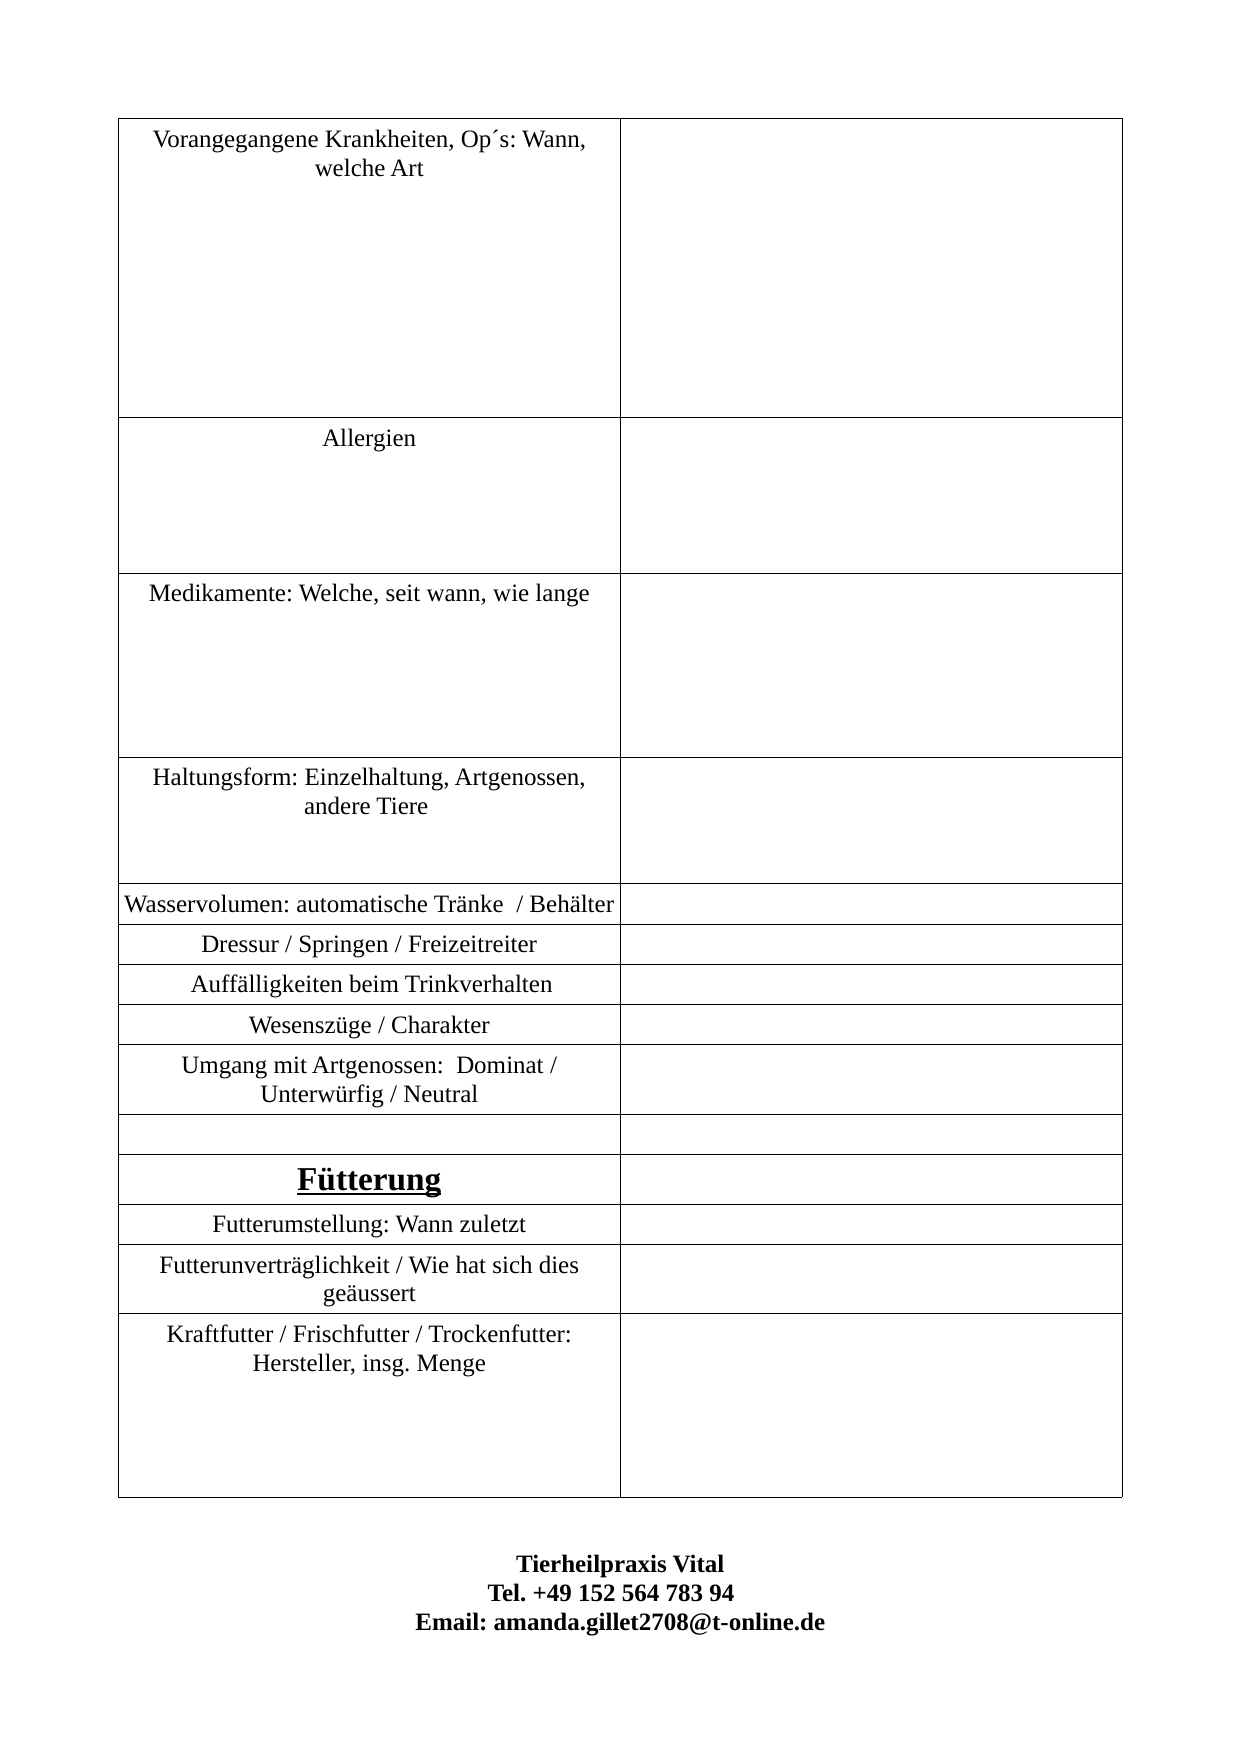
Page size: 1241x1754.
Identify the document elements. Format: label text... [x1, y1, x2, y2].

table_cell [621, 574, 1122, 757]
table_cell Fütterung [119, 1155, 620, 1204]
table_cell Umgang mit Artgenossen: Dominat / Unterwürfig / Neutral [119, 1045, 620, 1113]
table_cell [621, 1245, 1122, 1313]
table_cell Auffälligkeiten beim Trinkverhalten [119, 965, 620, 1004]
table_cell [621, 119, 1122, 417]
table_cell [621, 1314, 1122, 1497]
table_cell Futterunverträglichkeit / Wie hat sich dies geäussert [119, 1245, 620, 1313]
table_cell [621, 1155, 1122, 1204]
table_cell [621, 418, 1122, 572]
table_cell [621, 1045, 1122, 1113]
table_cell [621, 884, 1122, 923]
table_cell [621, 1005, 1122, 1044]
table_cell Medikamente: Welche, seit wann, wie lange [119, 574, 620, 757]
table_cell Futterumstellung: Wann zuletzt [119, 1205, 620, 1244]
table_cell Wesenszüge / Charakter [119, 1005, 620, 1044]
table_cell [621, 965, 1122, 1004]
table_cell [621, 1205, 1122, 1244]
table_cell Dressur / Springen / Freizeitreiter [119, 925, 620, 964]
table_cell Kraftfutter / Frischfutter / Trockenfutter: Hersteller, insg. Menge [119, 1314, 620, 1497]
table_cell Haltungsform: Einzelhaltung, Artgenossen, andere Tiere [119, 758, 620, 883]
table_cell [621, 925, 1122, 964]
table_cell [621, 1115, 1122, 1154]
table_cell Vorangegangene Krankheiten, Op´s: Wann, welche Art [119, 119, 620, 417]
table_cell [621, 758, 1122, 883]
table_cell [119, 1115, 620, 1154]
table_cell Wasservolumen: automatische Tränke / Behälter [119, 884, 620, 923]
table_cell Allergien [119, 418, 620, 572]
